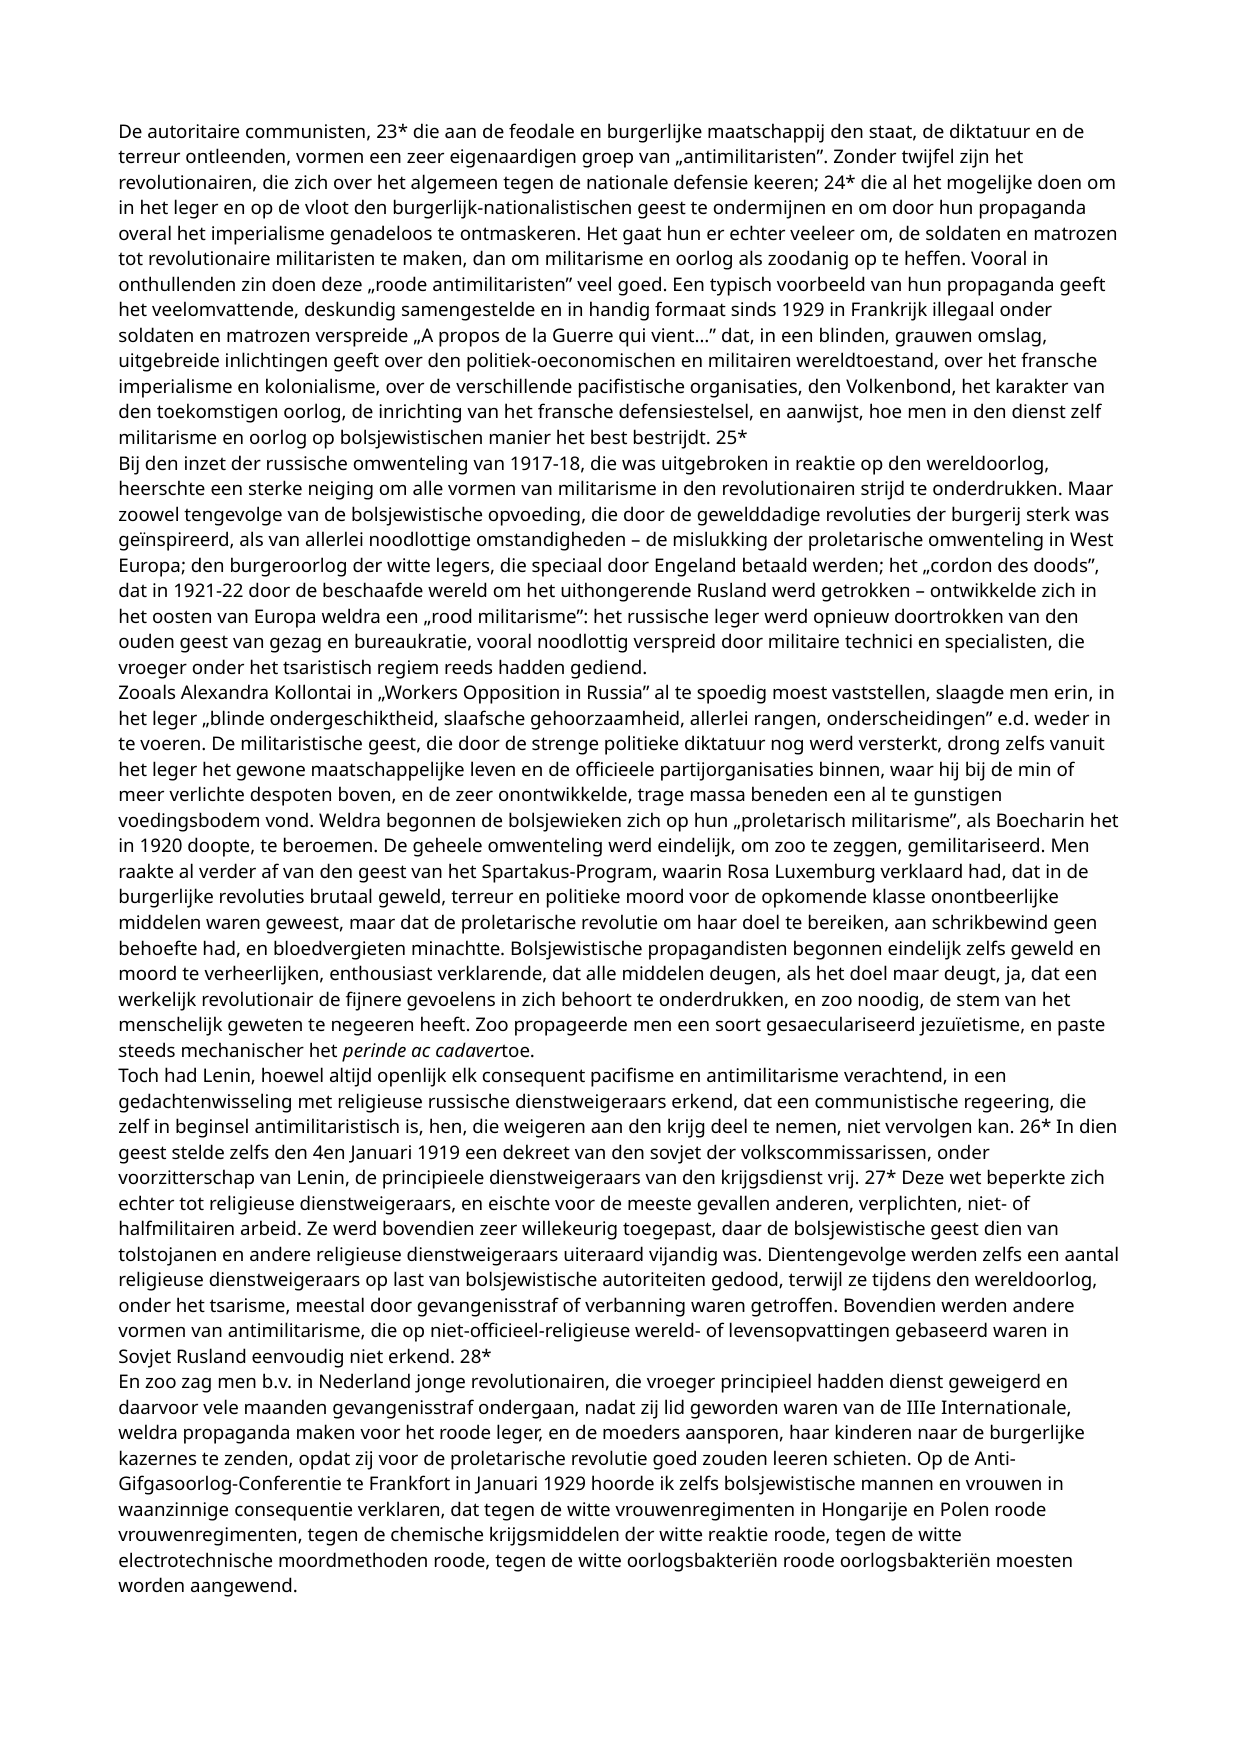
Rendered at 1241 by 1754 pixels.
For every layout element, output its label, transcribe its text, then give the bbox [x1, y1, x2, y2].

text Zooals Alexandra Kollontai in „Workers Opposition in Russia” al te spoedig moest vaststellen, slaagde men erin, in het leger „blinde ondergeschiktheid, slaafsche gehoorzaamheid, allerlei rangen, onderscheidingen” e.d. weder in te voeren. De militaristische geest, die door de strenge politieke diktatuur nog werd versterkt, drong zelfs vanuit het leger het gewone maatschappelijke leven en de officieele partijorganisaties binnen, waar hij bij de min of meer verlichte despoten boven, en de zeer onontwikkelde, trage massa beneden een al te gunstigen voedingsbodem vond. Weldra begonnen de bolsjewieken zich op hun „proletarisch militarisme”, als Boecharin het in 1920 doopte, te beroemen. De geheele omwenteling werd eindelijk, om zoo te zeggen, gemilitariseerd. Men raakte al verder af van den geest van het Spartakus-Program, waarin Rosa Luxemburg verklaard had, dat in de burgerlijke revoluties brutaal geweld, terreur en politieke moord voor de opkomende klasse onontbeerlijke middelen waren geweest, maar dat de proletarische revolutie om haar doel te bereiken, aan schrikbewind geen behoefte had, en bloedvergieten minachtte. Bolsjewistische propagandisten begonnen eindelijk zelfs geweld en moord te verheerlijken, enthousiast verklarende, dat alle middelen deugen, als het doel maar deugt, ja, dat een werkelijk revolutionair de fijnere gevoelens in zich behoort te onderdrukken, en zoo noodig, de stem van het menschelijk geweten te negeeren heeft. Zoo propageerde men een soort gesaeculariseerd jezuïetisme, en paste steeds mechanischer het perinde ac cadavertoe. [118, 679, 1122, 1062]
text Bij den inzet der russische omwenteling van 1917-18, die was uitgebroken in reaktie op den wereldoorlog, heerschte een sterke neiging om alle vormen van militarisme in den revolutionairen strijd te onderdrukken. Maar zoowel tengevolge van de bolsjewistische opvoeding, die door de gewelddadige revoluties der burgerij sterk was geïnspireerd, als van allerlei noodlottige omstandigheden – de mislukking der proletarische omwenteling in West Europa; den burgeroorlog der witte legers, die speciaal door Engeland betaald werden; het „cordon des doods”, dat in 1921-22 door de beschaafde wereld om het uithongerende Rusland werd getrokken – ontwikkelde zich in het oosten van Europa weldra een „rood militarisme”: het russische leger werd opnieuw doortrokken van den ouden geest van gezag en bureaukratie, vooral noodlottig verspreid door militaire technici en specialisten, die vroeger onder het tsaristisch regiem reeds hadden gediend. [118, 450, 1122, 679]
text De autoritaire communisten, 23* die aan de feodale en burgerlijke maatschappij den staat, de diktatuur en de terreur ontleenden, vormen een zeer eigenaardigen groep van „antimilitaristen”. Zonder twijfel zijn het revolutionairen, die zich over het algemeen tegen de nationale defensie keeren; 24* die al het mogelijke doen om in het leger en op de vloot den burgerlijk-nationalistischen geest te ondermijnen en om door hun propaganda overal het imperialisme genadeloos te ontmaskeren. Het gaat hun er echter veeleer om, de soldaten en matrozen tot revolutionaire militaristen te maken, dan om militarisme en oorlog als zoodanig op te heffen. Vooral in onthullenden zin doen deze „roode antimilitaristen” veel goed. Een typisch voorbeeld van hun propaganda geeft het veelomvattende, deskundig samengestelde en in handig formaat sinds 1929 in Frankrijk illegaal onder soldaten en matrozen verspreide „A propos de la Guerre qui vient…” dat, in een blinden, grauwen omslag, uitgebreide inlichtingen geeft over den politiek-oeconomischen en militairen wereldtoestand, over het fransche imperialisme en kolonialisme, over de verschillende pacifistische organisaties, den Volkenbond, het karakter van den toekomstigen oorlog, de inrichting van het fransche defensiestelsel, en aanwijst, hoe men in den dienst zelf militarisme en oorlog op bolsjewistischen manier het best bestrijdt. 25* [118, 118, 1122, 450]
text En zoo zag men b.v. in Nederland jonge revolutionairen, die vroeger principieel hadden dienst geweigerd en daarvoor vele maanden gevangenisstraf ondergaan, nadat zij lid geworden waren van de IIIe Internationale, weldra propaganda maken voor het roode leger, en de moeders aansporen, haar kinderen naar de burgerlijke kazernes te zenden, opdat zij voor de proletarische revolutie goed zouden leeren schieten. Op de Anti-Gifgasoorlog-Conferentie te Frankfort in Januari 1929 hoorde ik zelfs bolsjewistische mannen en vrouwen in waanzinnige consequentie verklaren, dat tegen de witte vrouwenregimenten in Hongarije en Polen roode vrouwenregimenten, tegen de chemische krijgsmiddelen der witte reaktie roode, tegen de witte electrotechnische moordmethoden roode, tegen de witte oorlogsbakteriën roode oorlogsbakteriën moesten worden aangewend. [118, 1369, 1122, 1598]
text Toch had Lenin, hoewel altijd openlijk elk consequent pacifisme en antimilitarisme verachtend, in een gedachtenwisseling met religieuse russische dienstweigeraars erkend, dat een communistische regeering, die zelf in beginsel antimilitaristisch is, hen, die weigeren aan den krijg deel te nemen, niet vervolgen kan. 26* In dien geest stelde zelfs den 4en Januari 1919 een dekreet van den sovjet der volkscommissarissen, onder voorzitterschap van Lenin, de principieele dienstweigeraars van den krijgsdienst vrij. 27* Deze wet beperkte zich echter tot religieuse dienstweigeraars, en eischte voor de meeste gevallen anderen, verplichten, niet- of halfmilitairen arbeid. Ze werd bovendien zeer willekeurig toegepast, daar de bolsjewistische geest dien van tolstojanen en andere religieuse dienstweigeraars uiteraard vijandig was. Dientengevolge werden zelfs een aantal religieuse dienstweigeraars op last van bolsjewistische autoriteiten gedood, terwijl ze tijdens den wereldoorlog, onder het tsarisme, meestal door gevangenisstraf of verbanning waren getroffen. Bovendien werden andere vormen van antimilitarisme, die op niet-officieel-religieuse wereld- of levensopvattingen gebaseerd waren in Sovjet Rusland eenvoudig niet erkend. 28* [118, 1062, 1122, 1369]
